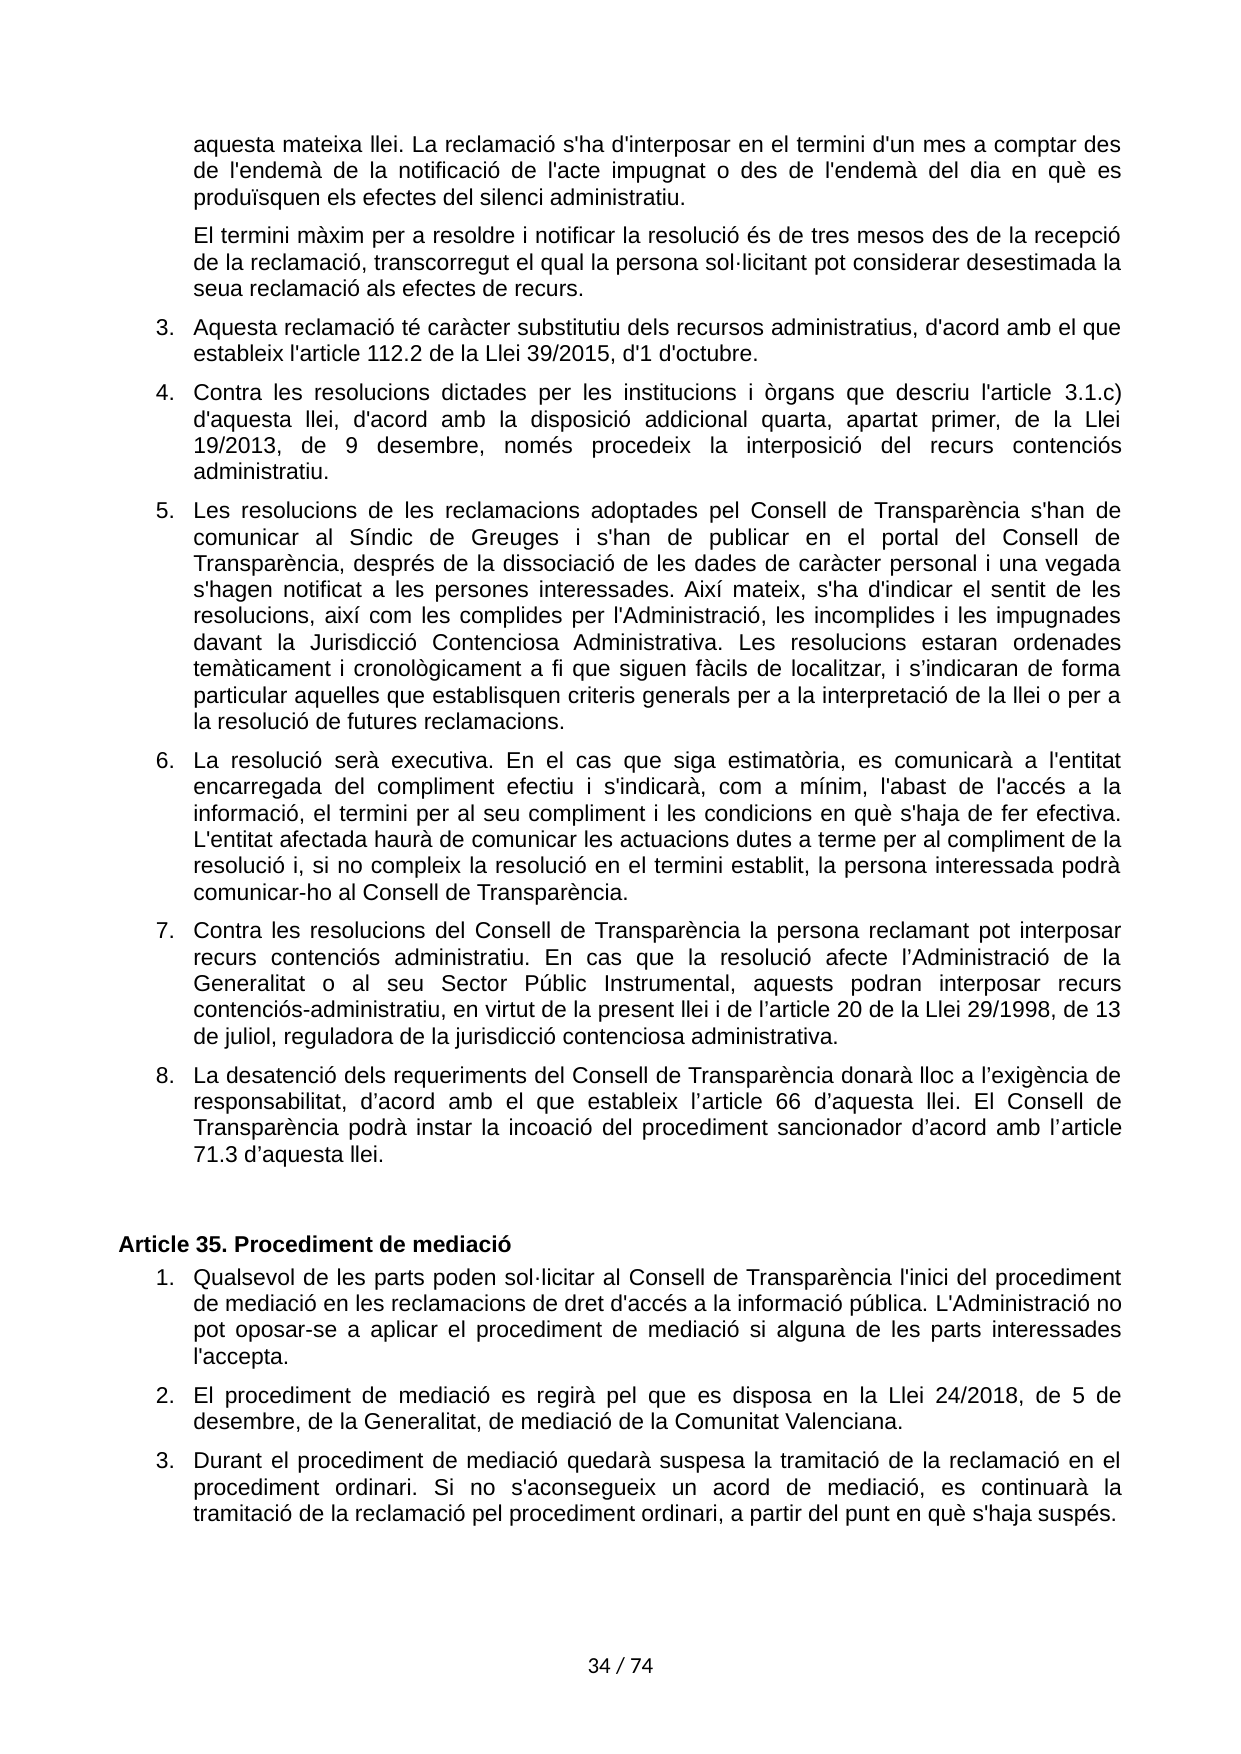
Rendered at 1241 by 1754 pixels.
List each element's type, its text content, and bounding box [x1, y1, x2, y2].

list La desatenció dels requeriments del Consell de Transparència donarà lloc a l’exigència de responsabilitat, d’acord amb el que estableix l’article 66 d’aquesta llei. El Consell de Transparència podrà instar la incoació del procediment sancionador d’acord amb l’article 71.3 d’aquesta llei. [156, 1062, 1122, 1167]
list aquesta mateixa llei. La reclamació s'ha d'interposar en el termini d'un mes a comptar des de l'endemà de la notificació de l'acte impugnat o des de l'endemà del dia en què es produïsquen els efectes del silenci administratiu. [156, 131, 1122, 210]
list El termini màxim per a resoldre i notificar la resolució és de tres mesos des de la recepció de la reclamació, transcorregut el qual la persona sol·licitant pot considerar desestimada la seua reclamació als efectes de recurs. [156, 222, 1122, 301]
list Contra les resolucions dictades per les institucions i òrgans que descriu l'article 3.1.c) d'aquesta llei, d'acord amb la disposició addicional quarta, apartat primer, de la Llei 19/2013, de 9 desembre, només procedeix la interposició del recurs contenciós administratiu. [156, 379, 1122, 484]
list El procediment de mediació es regirà pel que es disposa en la Llei 24/2018, de 5 de desembre, de la Generalitat, de mediació de la Comunitat Valenciana. [156, 1382, 1122, 1434]
list La resolució serà executiva. En el cas que siga estimatòria, es comunicarà a l'entitat encarregada del compliment efectiu i s'indicarà, com a mínim, l'abast de l'accés a la informació, el termini per al seu compliment i les condicions en què s'haja de fer efectiva. L'entitat afectada haurà de comunicar les actuacions dutes a terme per al compliment de la resolució i, si no compleix la resolució en el termini establit, la persona interessada podrà comunicar-ho al Consell de Transparència. [156, 747, 1122, 905]
list Durant el procediment de mediació quedarà suspesa la tramitació de la reclamació en el procediment ordinari. Si no s'aconsegueix un acord de mediació, es continuarà la tramitació de la reclamació pel procediment ordinari, a partir del punt en què s'haja suspés. [156, 1447, 1122, 1526]
list Les resolucions de les reclamacions adoptades pel Consell de Transparència s'han de comunicar al Síndic de Greuges i s'han de publicar en el portal del Consell de Transparència, després de la dissociació de les dades de caràcter personal i una vegada s'hagen notificat a les persones interessades. Així mateix, s'ha d'indicar el sentit de les resolucions, així com les complides per l'Administració, les incomplides i les impugnades davant la Jurisdicció Contenciosa Administrativa. Les resolucions estaran ordenades temàticament i cronològicament a fi que siguen fàcils de localitzar, i s’indicaran de forma particular aquelles que establisquen criteris generals per a la interpretació de la llei o per a la resolució de futures reclamacions. [156, 497, 1122, 734]
list Contra les resolucions del Consell de Transparència la persona reclamant pot interposar recurs contenciós administratiu. En cas que la resolució afecte l’Administració de la Generalitat o al seu Sector Públic Instrumental, aquests podran interposar recurs contenciós-administratiu, en virtut de la present llei i de l’article 20 de la Llei 29/1998, de 13 de juliol, reguladora de la jurisdicció contenciosa administrativa. [156, 917, 1122, 1049]
subtitle Article 35. Procediment de mediació [118, 1231, 1122, 1257]
list Aquesta reclamació té caràcter substitutiu dels recursos administratius, d'acord amb el que estableix l'article 112.2 de la Llei 39/2015, d'1 d'octubre. [156, 314, 1122, 367]
list Qualsevol de les parts poden sol·licitar al Consell de Transparència l'inici del procediment de mediació en les reclamacions de dret d'accés a la informació pública. L'Administració no pot oposar-se a aplicar el procediment de mediació si alguna de les parts interessades l'accepta. [156, 1263, 1122, 1369]
